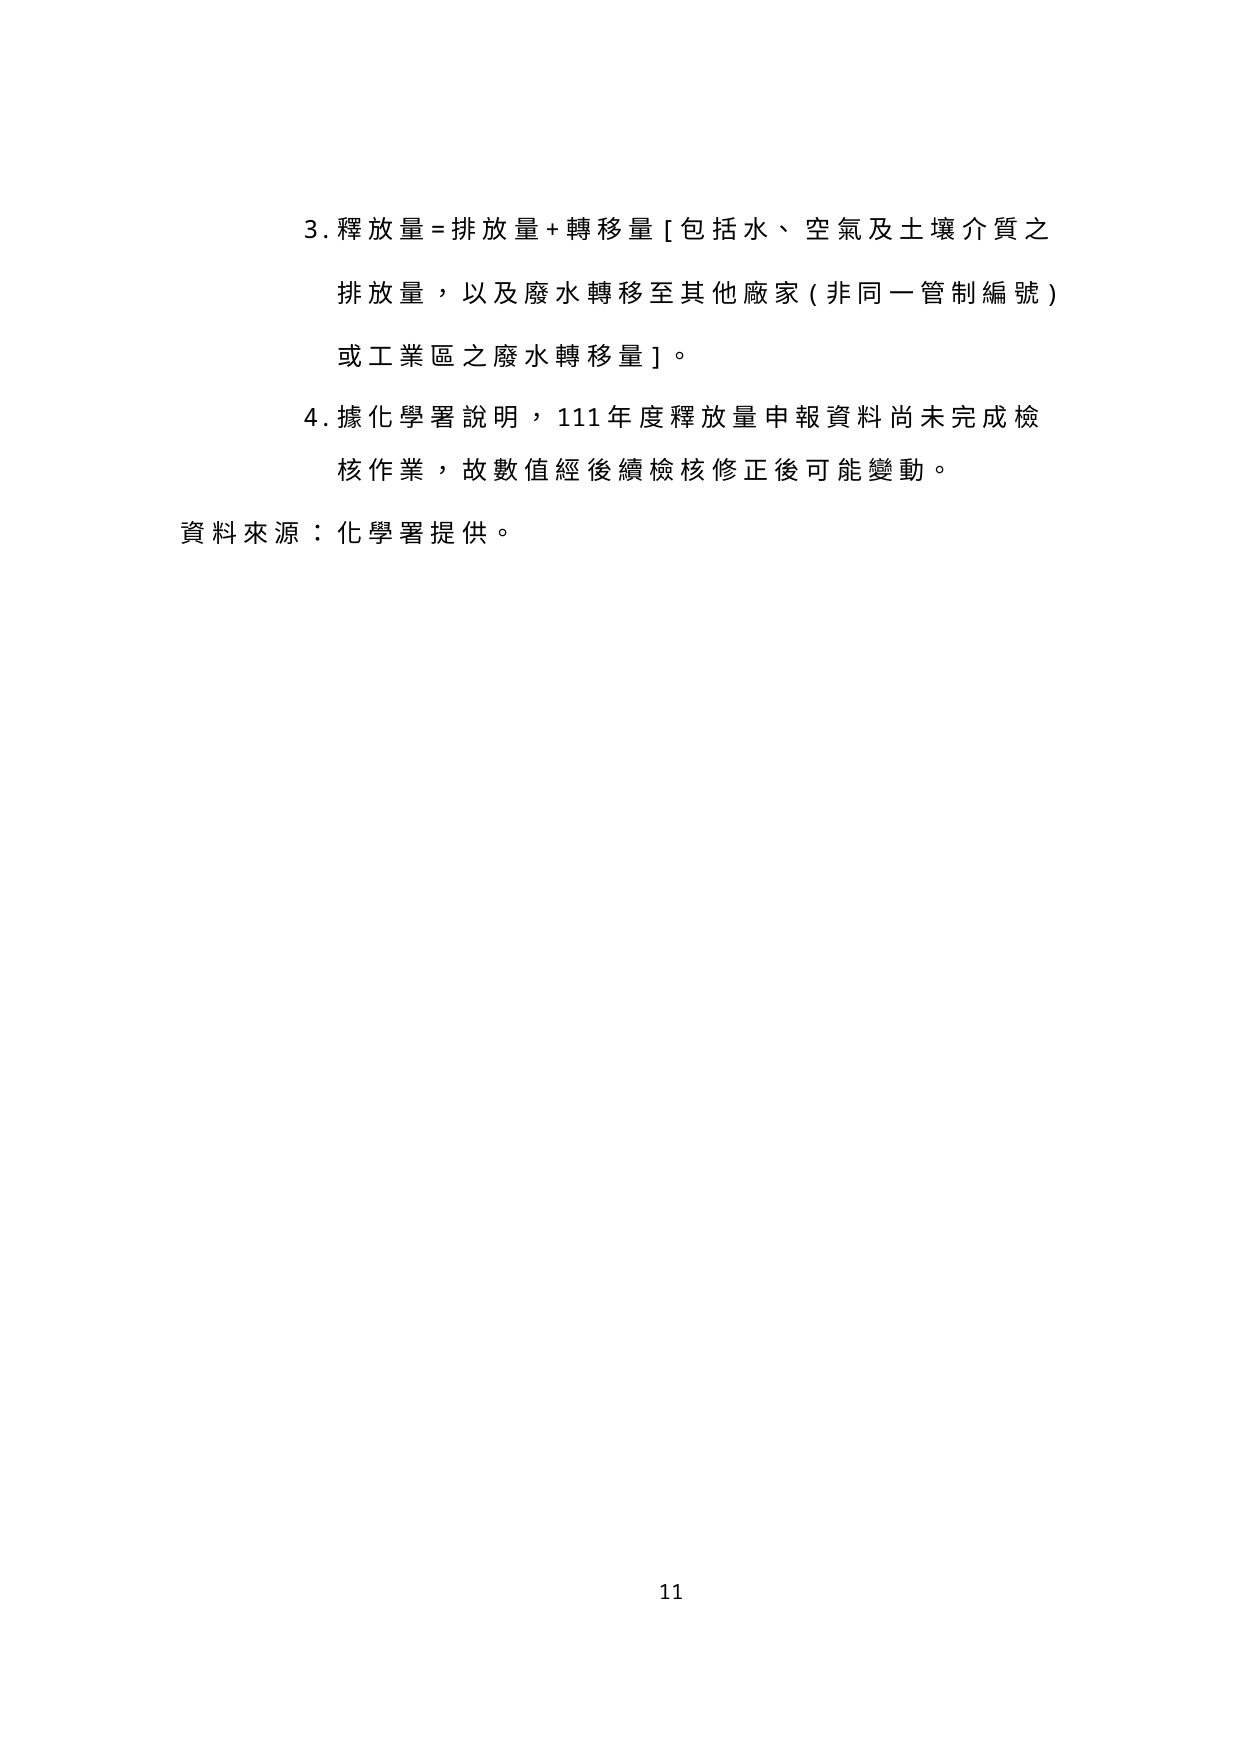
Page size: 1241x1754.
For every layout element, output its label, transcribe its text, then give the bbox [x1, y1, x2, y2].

text 4.據化學署說明，111年度釋放量申報資料尚未完成檢核作業，故數值經後續檢核修正後可能變動。 [298, 365, 1063, 490]
text 資料來源：化學署提供。 [177, 490, 1063, 552]
text 3.釋放量=排放量+轉移量[包括水、空氣及土壤介質之排放量，以及廢水轉移至其他廠家(非同一管制編號)或工業區之廢水轉移量]。 [298, 177, 1063, 365]
